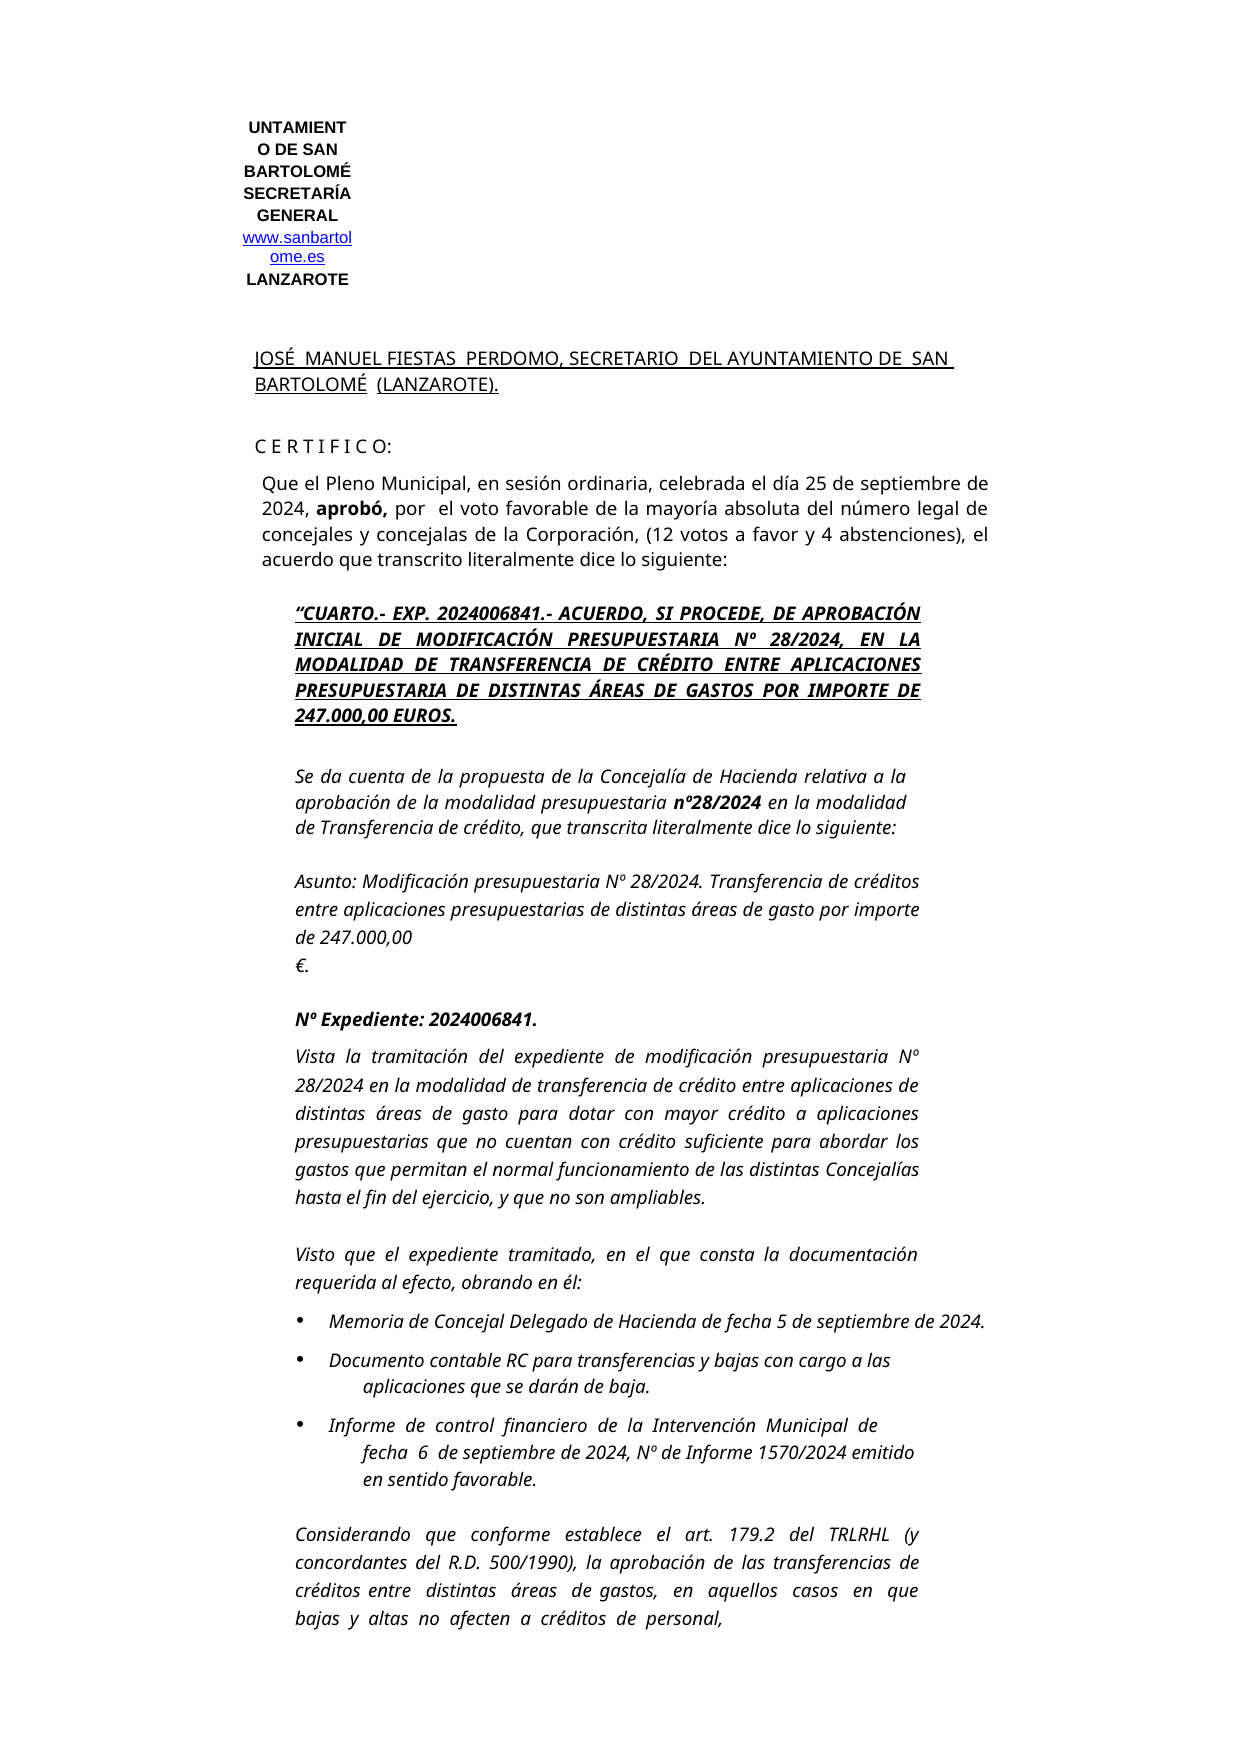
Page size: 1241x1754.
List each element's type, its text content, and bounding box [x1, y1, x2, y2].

text Visto que el expediente tramitado, en el que consta la documentación requerida al efecto, obrando en él: [295, 1241, 921, 1294]
list Memoria de Concejal Delegado de Hacienda de fecha 5 de septiembre de 2024. [296, 1308, 1025, 1334]
text Asunto: Modificación presupuestaria Nº 28/2024. Transferencia de créditos entre aplicaciones presupuestarias de distintas áreas de gasto por importe de 247.000,00 [295, 868, 922, 950]
text Nº Expediente: 2024006841. [295, 1007, 1122, 1032]
text Que el Pleno Municipal, en sesión ordinaria, celebrada el día 25 de septiembre de 2024, aprobó, por el voto favorable de la mayoría absoluta del número legal de concejales y concejalas de la Corporación, (12 votos a favor y 4 abstenciones), el acuerdo que transcrito literalmente dice lo siguiente: [262, 470, 989, 572]
text Vista la tramitación del expediente de modificación presupuestaria Nº 28/2024 en la modalidad de transferencia de crédito entre aplicaciones de distintas áreas de gasto para dotar con mayor crédito a aplicaciones presupuestarias que no cuentan con crédito suficiente para abordar los gastos que permitan el normal funcionamiento de las distintas Concejalías hasta el fin del ejercicio, y que no son ampliables. [295, 1044, 921, 1209]
text LANZAROTE [242, 270, 352, 289]
text PRESUPUESTARIA DE DISTINTAS ÁREAS DE GASTOS POR IMPORTE DE 247.000,00 EUROS. [295, 674, 922, 728]
text Considerando que conforme establece el art. 179.2 del TRLRHL (y concordantes del R.D. 500/1990), la aprobación de las transferencias de créditos entre distintas áreas de gastos, en aquellos casos en que bajas y altas no afecten a créditos de personal, [295, 1521, 922, 1631]
text JOSÉ MANUEL FIESTAS PERDOMO, SECRETARIO DEL AYUNTAMIENTO DE SAN BARTOLOMÉ (LANZAROTE). [254, 346, 989, 397]
text C E R T I F I C O: [254, 433, 1122, 458]
list Documento contable RC para transferencias y bajas con cargo a las aplicaciones que se darán de baja. [296, 1347, 921, 1399]
text UNTAMIENTO DE SAN BARTOLOMÉ SECRETARÍA GENERAL [242, 118, 352, 225]
text www.sanbartol [242, 228, 352, 245]
text Se da cuenta de la propuesta de la Concejalía de Hacienda relativa a la aprobación de la modalidad presupuestaria nº28/2024 en la modalidad de Transferencia de crédito, que transcrita literalmente dice lo siguiente: [295, 763, 908, 840]
text €. [295, 953, 1122, 978]
text “CUARTO.- EXP. 2024006841.- ACUERDO, SI PROCEDE, DE APROBACIÓN INICIAL DE MODIFICACIÓN PRESUPUESTARIA Nº 28/2024, EN LA MODALIDAD DE TRANSFERENCIA DE CRÉDITO ENTRE APLICACIONES [295, 600, 922, 673]
list Informe de control financiero de la Intervención Municipal de fecha 6 de septiembre de 2024, Nº de Informe 1570/2024 emitido en sentido favorable. [296, 1413, 921, 1492]
text ome.es [242, 246, 352, 266]
